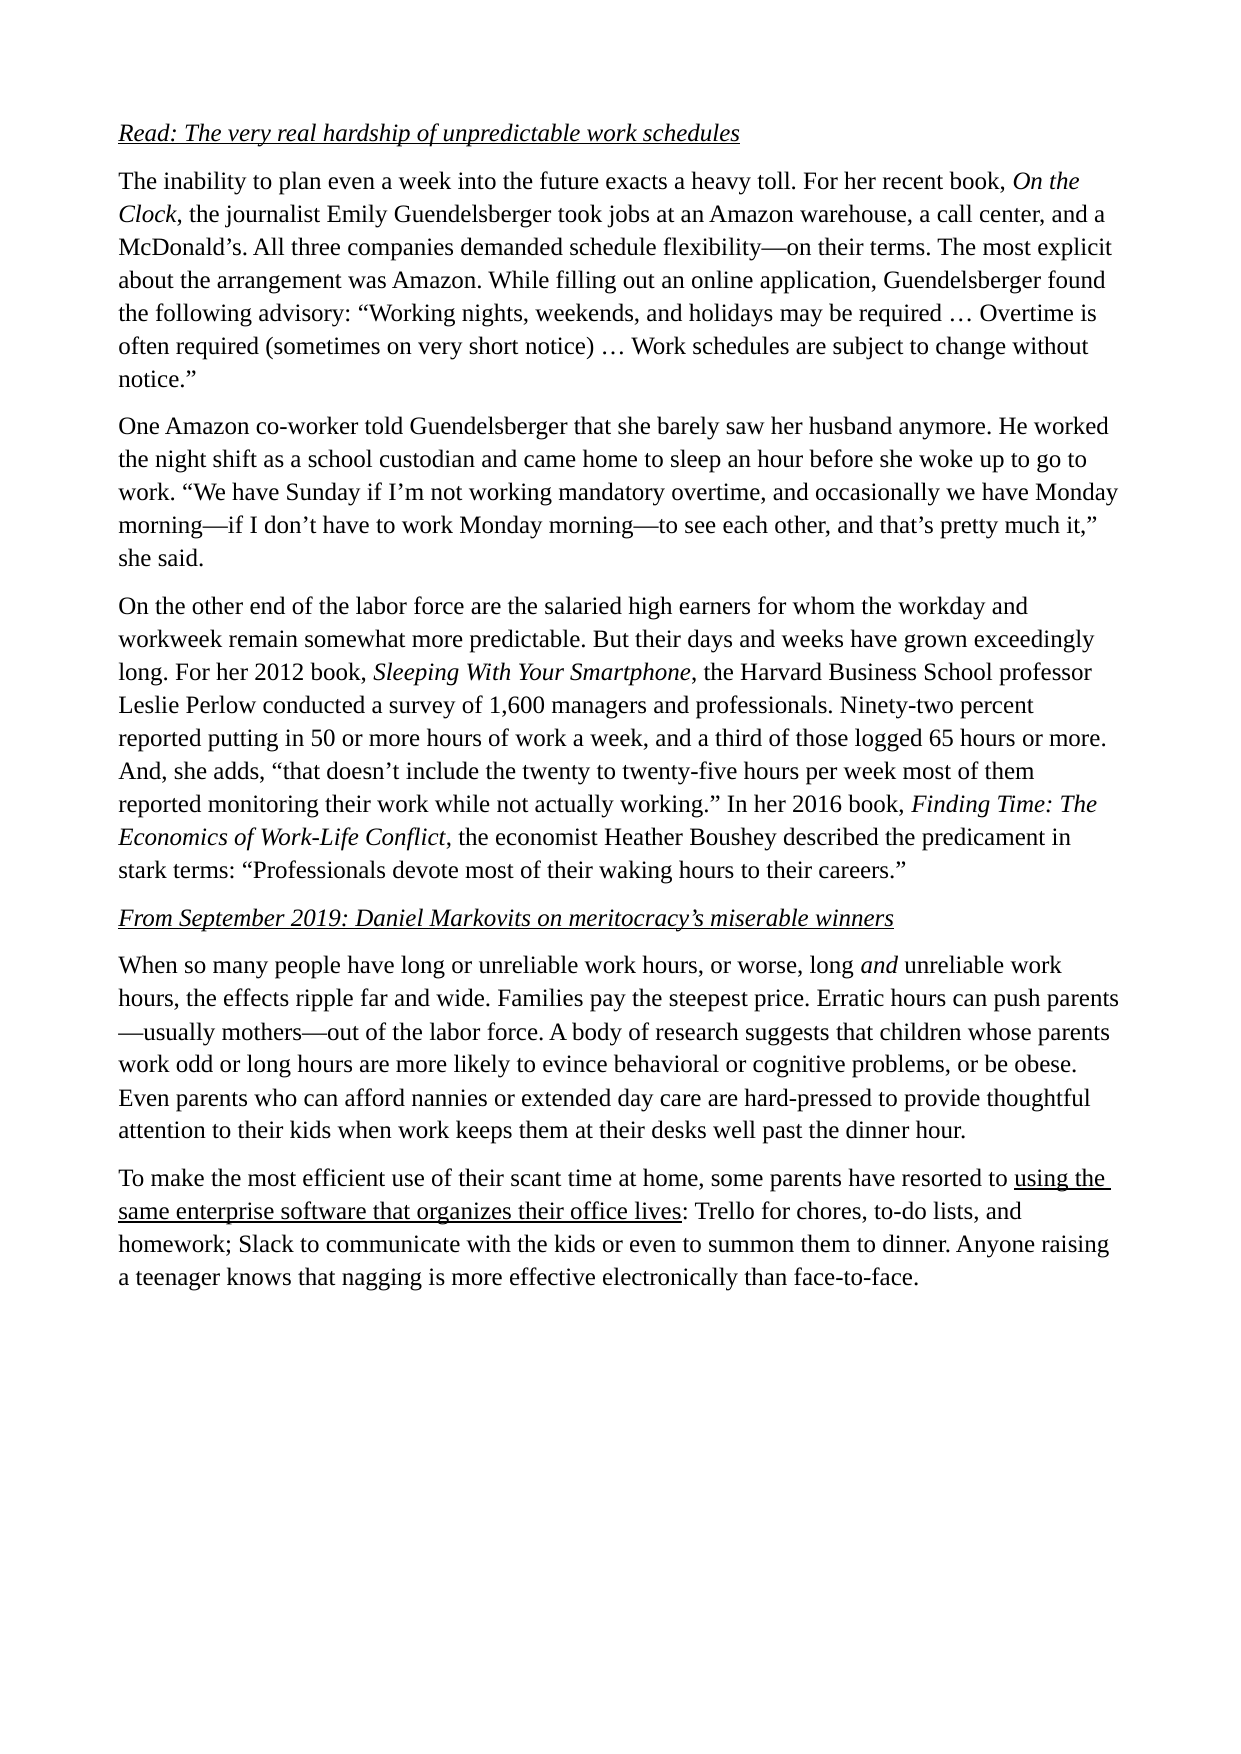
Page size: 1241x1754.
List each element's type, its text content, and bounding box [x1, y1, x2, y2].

text One Amazon co-worker told Guendelsberger that she barely saw her husband anymore. He worked the night shift as a school custodian and came home to sleep an hour before she woke up to go to work. “We have Sunday if I’m not working mandatory overtime, and occasionally we have Monday morning—if I don’t have to work Monday morning—to see each other, and that’s pretty much it,” she said. [118, 411, 1122, 572]
text The inability to plan even a week into the future exacts a heavy toll. For her recent book, On the Clock, the journalist Emily Guendelsberger took jobs at an Amazon warehouse, a call center, and a McDonald’s. All three companies demanded schedule flexibility—on their terms. The most explicit about the arrangement was Amazon. While filling out an online application, Guendelsberger found the following advisory: “Working nights, weekends, and holidays may be required … Overtime is often required (sometimes on very short notice) … Work schedules are subject to change without notice.” [118, 166, 1122, 393]
text Read: The very real hardship of unpredictable work schedules [118, 118, 1122, 147]
text On the other end of the labor force are the salaried high earners for whom the workday and workweek remain somewhat more predictable. But their days and weeks have grown exceedingly long. For her 2012 book, Sleeping With Your Smartphone, the Harvard Business School professor Leslie Perlow conducted a survey of 1,600 managers and professionals. Ninety-two percent reported putting in 50 or more hours of work a week, and a third of those logged 65 hours or more. And, she adds, “that doesn’t include the twenty to twenty-five hours per week most of them reported monitoring their work while not actually working.” In her 2016 book, Finding Time: The Economics of Work-Life Conflict, the economist Heather Boushey described the predicament in stark terms: “Professionals devote most of their waking hours to their careers.” [118, 591, 1122, 884]
text To make the most efficient use of their scant time at home, some parents have resorted to using the same enterprise software that organizes their office lives: Trello for chores, to-do lists, and homework; Slack to communicate with the kids or even to summon them to dinner. Anyone raising a teenager knows that nagging is more effective electronically than face-to-face. [118, 1163, 1122, 1291]
text From September 2019: Daniel Markovits on meritocracy’s miserable winners [118, 903, 1122, 932]
text When so many people have long or unreliable work hours, or worse, long and unreliable work hours, the effects ripple far and wide. Families pay the steepest price. Erratic hours can push parents—usually mothers—out of the labor force. A body of research suggests that children whose parents work odd or long hours are more likely to evince behavioral or cognitive problems, or be obese. Even parents who can afford nannies or extended day care are hard-pressed to provide thoughtful attention to their kids when work keeps them at their desks well past the dinner hour. [118, 951, 1122, 1144]
